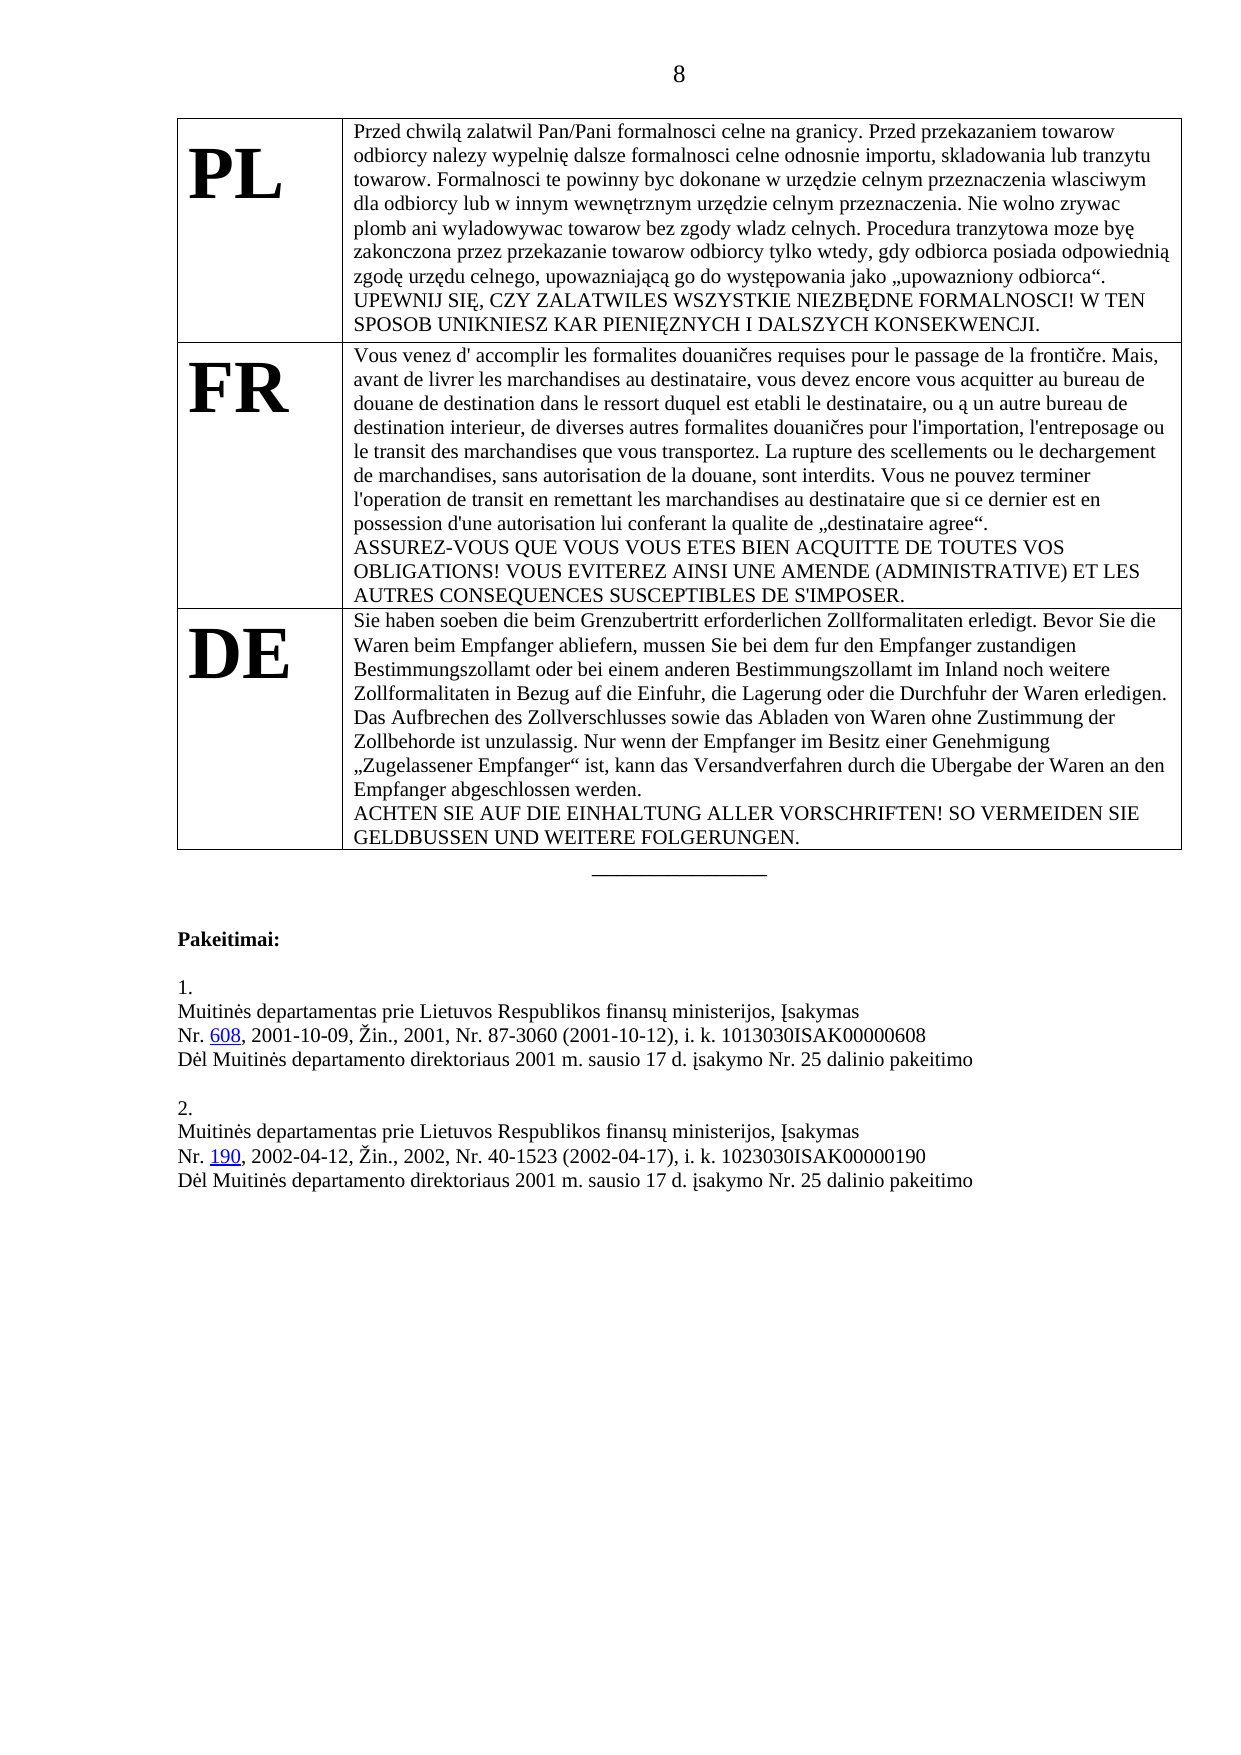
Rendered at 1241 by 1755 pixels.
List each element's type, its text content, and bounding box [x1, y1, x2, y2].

text Dėl Muitinės departamento direktoriaus 2001 m. sausio 17 d. įsakymo Nr. 25 dalinio pakeitimo [177, 1047, 1181, 1071]
text Dėl Muitinės departamento direktoriaus 2001 m. sausio 17 d. įsakymo Nr. 25 dalinio pakeitimo [177, 1168, 1181, 1192]
table_cell Vous venez d' accomplir les formalites douaničres requises pour le passage de la frontičre. Mais, avant de livrer les marchandises au destinataire, vous devez encore vous acquitter au bureau de douane de destination dans le ressort duquel est etabli le destinataire, ou ą un autre bureau de destination interieur, de diverses autres formalites douaničres pour l'importation, l'entreposage ou le transit des marchandises que vous transportez. La rupture des scellements ou le dechargement de marchandises, sans autorisation de la douane, sont interdits. Vous ne pouvez terminer l'operation de transit en remettant les marchandises au destinataire que si ce dernier est en possession d'une autorisation lui conferant la qualite de „destinataire agree“. ASSUREZ-VOUS QUE VOUS VOUS ETES BIEN ACQUITTE DE TOUTES VOS OBLIGATIONS! VOUS EVITEREZ AINSI UNE AMENDE (ADMINISTRATIVE) ET LES AUTRES CONSEQUENCES SUSCEPTIBLES DE S'IMPOSER. [343, 343, 1181, 607]
table_cell Sie haben soeben die beim Grenzubertritt erforderlichen Zollformalitaten erledigt. Bevor Sie die Waren beim Empfanger abliefern, mussen Sie bei dem fur den Empfanger zustandigen Bestimmungszollamt oder bei einem anderen Bestimmungszollamt im Inland noch weitere Zollformalitaten in Bezug auf die Einfuhr, die Lagerung oder die Durchfuhr der Waren erledigen. Das Aufbrechen des Zollverschlusses sowie das Abladen von Waren ohne Zustimmung der Zollbehorde ist unzulassig. Nur wenn der Empfanger im Besitz einer Genehmigung „Zugelassener Empfanger“ ist, kann das Versandverfahren durch die Ubergabe der Waren an den Empfanger abgeschlossen werden. ACHTEN SIE AUF DIE EINHALTUNG ALLER VORSCHRIFTEN! SO VERMEIDEN SIE GELDBUSSEN UND WEITERE FOLGERUNGEN. [343, 609, 1181, 849]
table_cell DE [178, 609, 342, 849]
text 2. [177, 1095, 1181, 1119]
text Pakeitimai: [177, 927, 1181, 951]
text Muitinės departamentas prie Lietuvos Respublikos finansų ministerijos, Įsakymas [177, 1119, 1181, 1143]
text 1. [177, 975, 1181, 999]
table_cell Przed chwilą zalatwil Pan/Pani formalnosci celne na granicy. Przed przekazaniem towarow odbiorcy nalezy wypelnię dalsze formalnosci celne odnosnie importu, skladowania lub tranzytu towarow. Formalnosci te powinny byc dokonane w urzędzie celnym przeznaczenia wlasciwym dla odbiorcy lub w innym wewnętrznym urzędzie celnym przeznaczenia. Nie wolno zrywac plomb ani wyladowywac towarow bez zgody wladz celnych. Procedura tranzytowa moze byę zakonczona przez przekazanie towarow odbiorcy tylko wtedy, gdy odbiorca posiada odpowiednią zgodę urzędu celnego, upowazniającą go do występowania jako „upowazniony odbiorca“. UPEWNIJ SIĘ, CZY ZALATWILES WSZYSTKIE NIEZBĘDNE FORMALNOSCI! W TEN SPOSOB UNIKNIESZ KAR PIENIĘZNYCH I DALSZYCH KONSEKWENCJI. [343, 119, 1181, 342]
text ______________ [177, 850, 1181, 879]
text Muitinės departamentas prie Lietuvos Respublikos finansų ministerijos, Įsakymas [177, 999, 1181, 1023]
text Nr. 190, 2002-04-12, Žin., 2002, Nr. 40-1523 (2002-04-17), i. k. 1023030ISAK00000190 [177, 1143, 1181, 1168]
table_cell FR [178, 343, 342, 607]
text Nr. 608, 2001-10-09, Žin., 2001, Nr. 87-3060 (2001-10-12), i. k. 1013030ISAK00000608 [177, 1023, 1181, 1047]
table_cell PL [178, 119, 342, 342]
